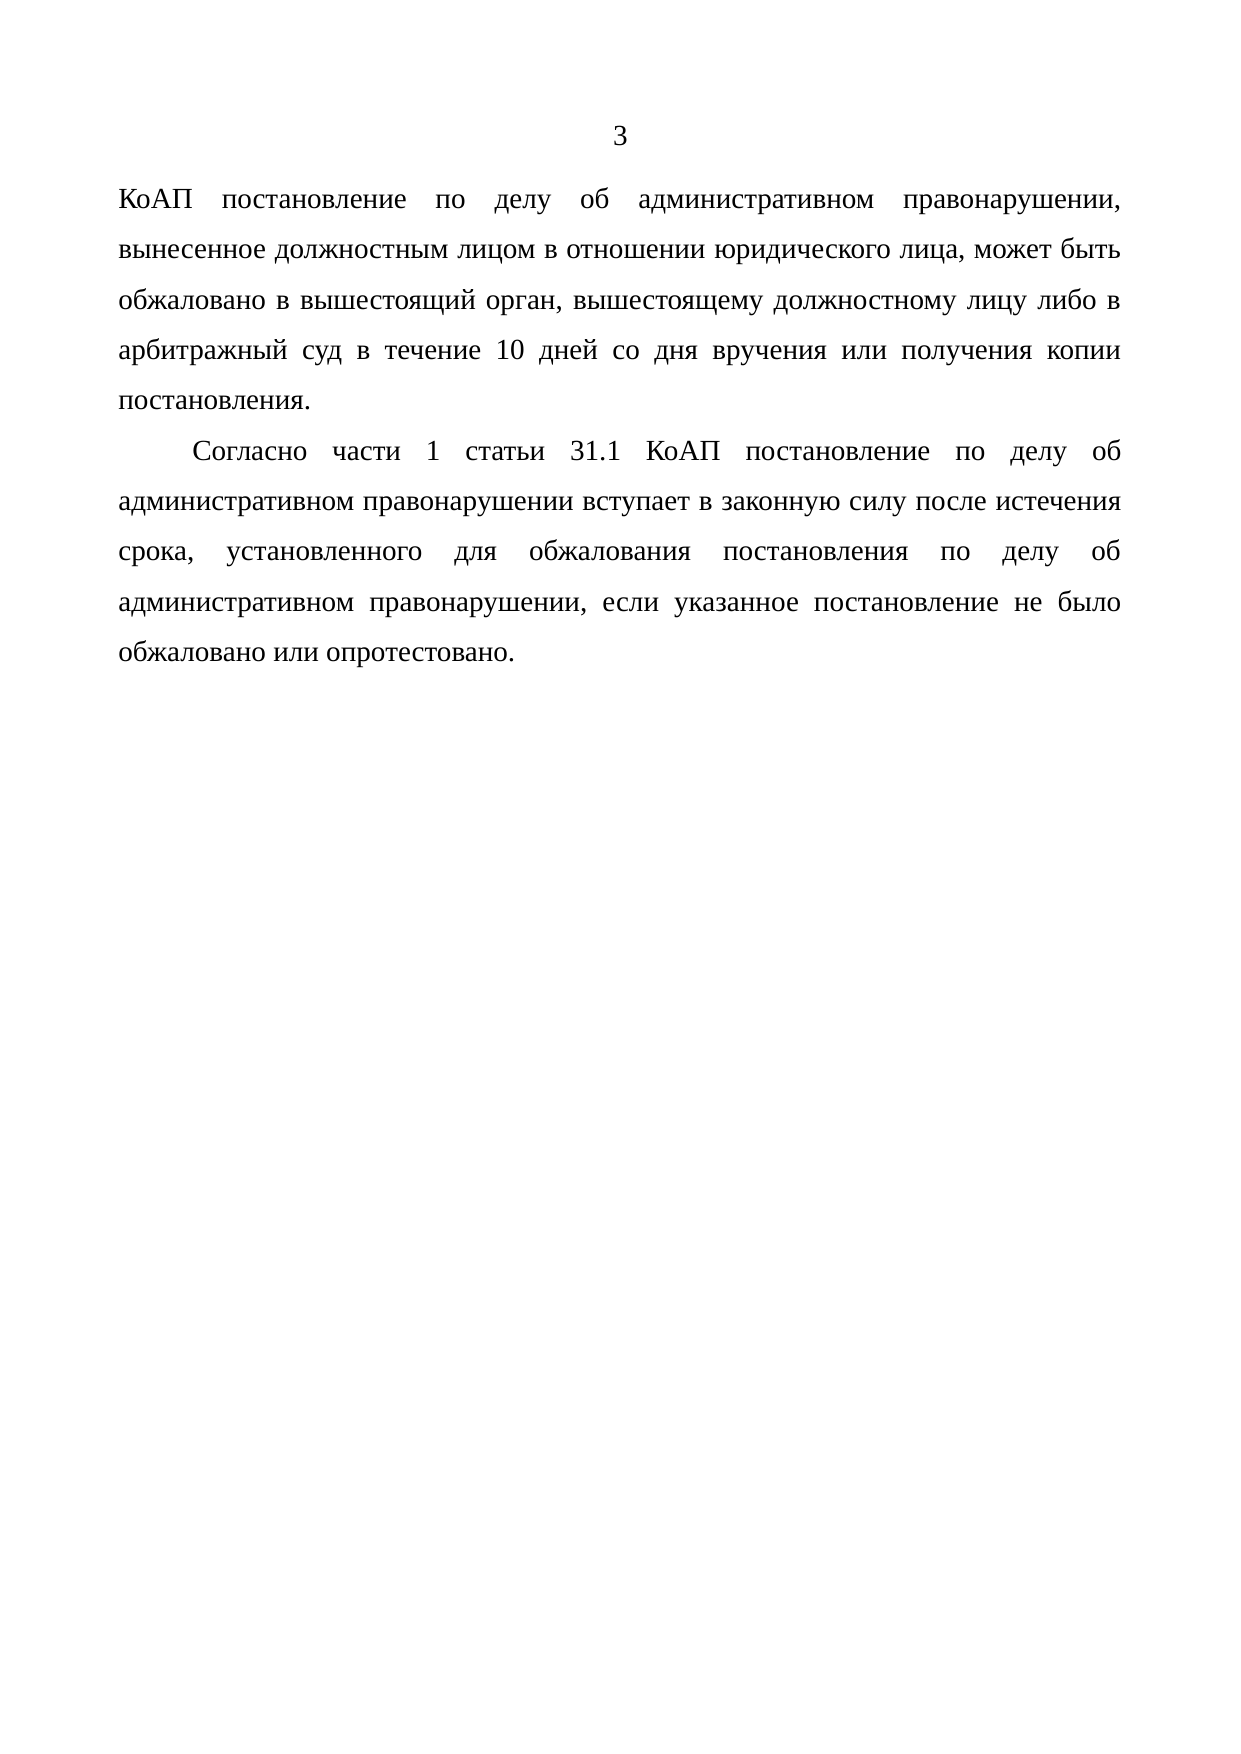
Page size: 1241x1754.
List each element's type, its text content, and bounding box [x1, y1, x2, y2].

text КоАП постановление по делу об административном правонарушении, вынесенное должностным лицом в отношении юридического лица, может быть обжаловано в вышестоящий орган, вышестоящему должностному лицу либо в арбитражный суд в течение 10 дней со дня вручения или получения копии постановления. [118, 181, 1122, 416]
text Согласно части 1 статьи 31.1 КоАП постановление по делу об административном правонарушении вступает в законную силу после истечения срока, установленного для обжалования постановления по делу об административном правонарушении, если указанное постановление не было обжаловано или опротестовано. [118, 433, 1122, 667]
